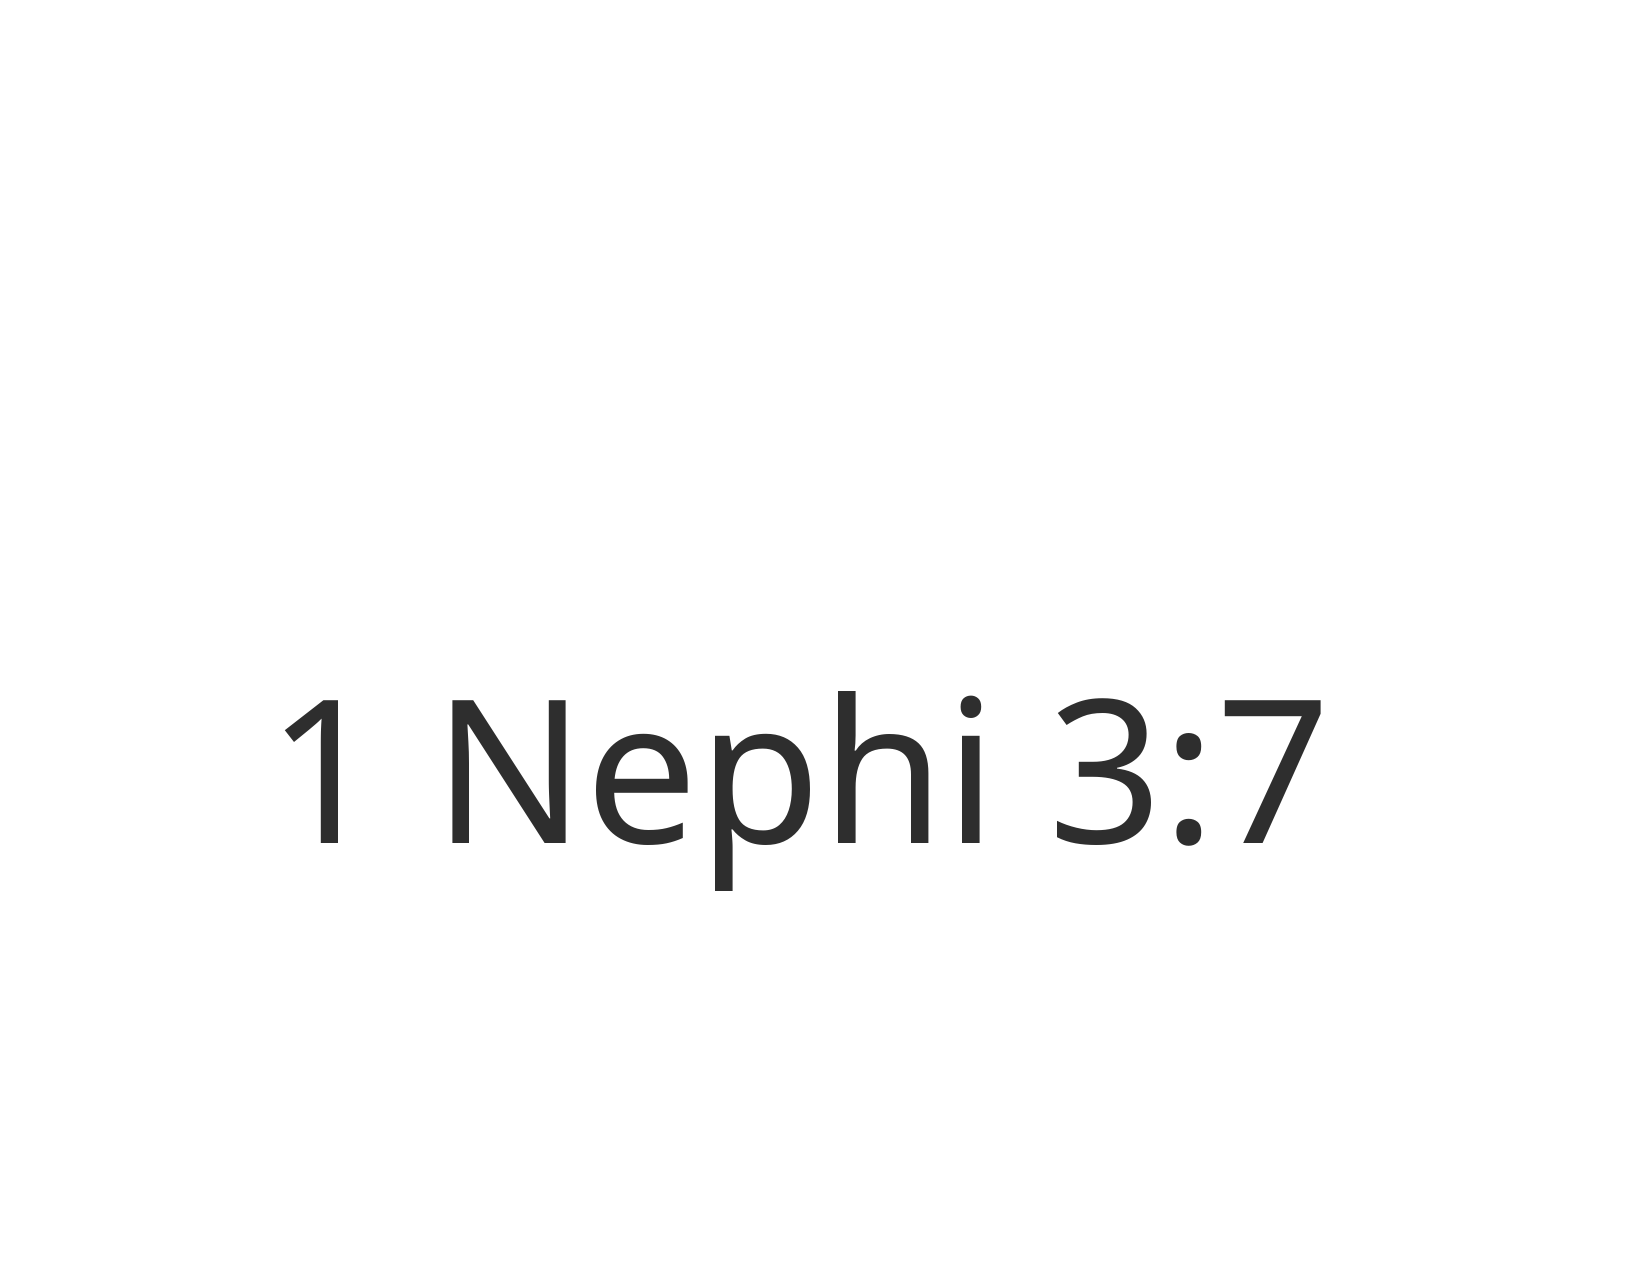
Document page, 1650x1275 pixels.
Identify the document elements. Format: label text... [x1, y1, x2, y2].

text 1 Nephi 3:7 [60, 630, 1590, 902]
